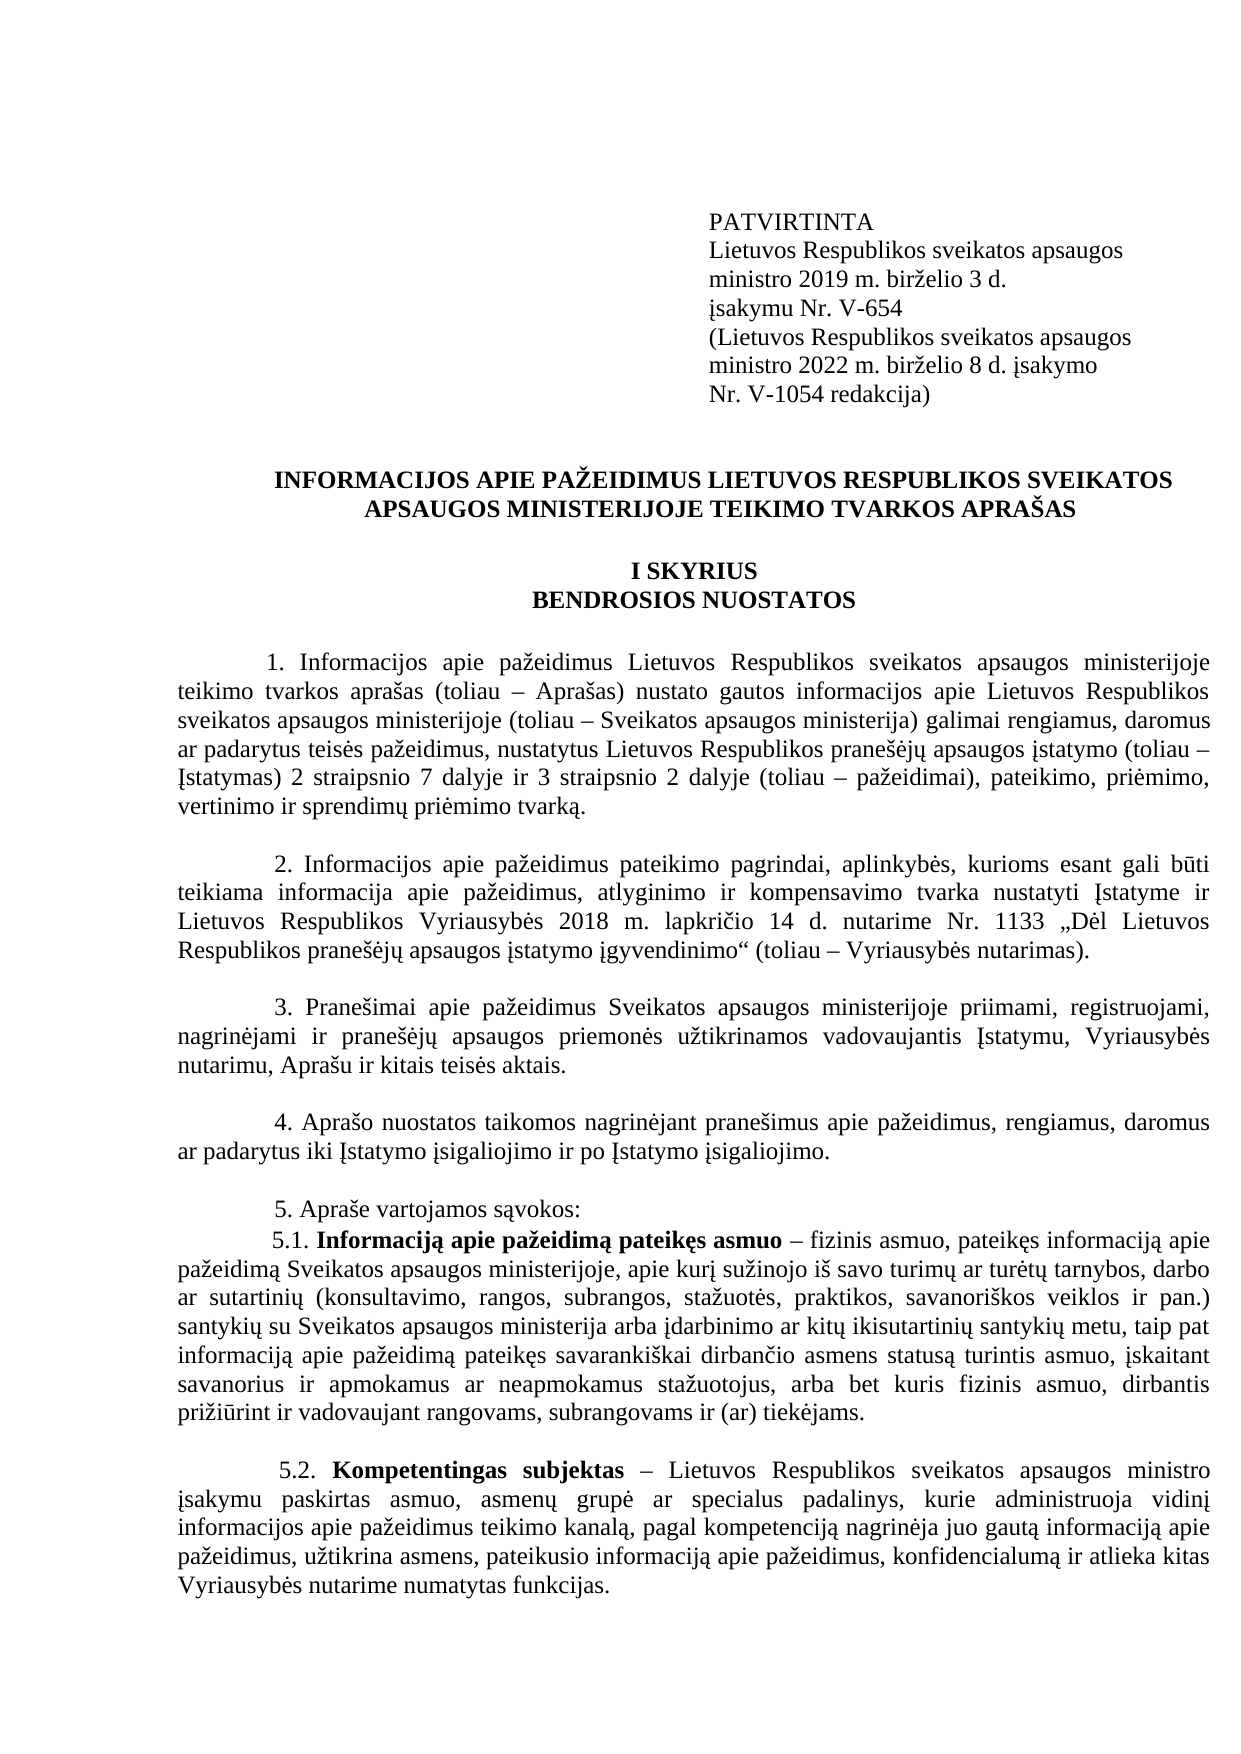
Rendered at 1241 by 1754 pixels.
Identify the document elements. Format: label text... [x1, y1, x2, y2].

text 5.1. Informaciją apie pažeidimą pateikęs asmuo – fizinis asmuo, pateikęs informaciją apie pažeidimą Sveikatos apsaugos ministerijoje, apie kurį sužinojo iš savo turimų ar turėtų tarnybos, darbo ar sutartinių (konsultavimo, rangos, subrangos, stažuotės, praktikos, savanoriškos veiklos ir pan.) santykių su Sveikatos apsaugos ministerija arba įdarbinimo ar kitų ikisutartinių santykių metu, taip pat informaciją apie pažeidimą pateikęs savarankiškai dirbančio asmens statusą turintis asmuo, įskaitant savanorius ir apmokamus ar neapmokamus stažuotojus, arba bet kuris fizinis asmuo, dirbantis prižiūrint ir vadovaujant rangovams, subrangovams ir (ar) tiekėjams. [177, 1225, 1211, 1426]
text 3. Pranešimai apie pažeidimus Sveikatos apsaugos ministerijoje priimami, registruojami, nagrinėjami ir pranešėjų apsaugos priemonės užtikrinamos vadovaujantis Įstatymu, Vyriausybės nutarimu, Aprašu ir kitais teisės aktais. [177, 992, 1211, 1079]
text PATVIRTINTA [709, 207, 1211, 235]
text 5. Apraše vartojamos sąvokos: [177, 1194, 1211, 1222]
text BENDROSIOS NUOSTATOS [177, 585, 1211, 614]
text 4. Aprašo nuostatos taikomos nagrinėjant pranešimus apie pažeidimus, rengiamus, daromus ar padarytus iki Įstatymo įsigaliojimo ir po Įstatymo įsigaliojimo. [177, 1107, 1211, 1165]
text 1. Informacijos apie pažeidimus Lietuvos Respublikos sveikatos apsaugos ministerijoje teikimo tvarkos aprašas (toliau – Aprašas) nustato gautos informacijos apie Lietuvos Respublikos sveikatos apsaugos ministerijoje (toliau – Sveikatos apsaugos ministerija) galimai rengiamus, daromus ar padarytus teisės pažeidimus, nustatytus Lietuvos Respublikos pranešėjų apsaugos įstatymo (toliau – Įstatymas) 2 straipsnio 7 dalyje ir 3 straipsnio 2 dalyje (toliau – pažeidimai), pateikimo, priėmimo, vertinimo ir sprendimų priėmimo tvarką. [177, 647, 1211, 820]
text įsakymu Nr. V-654 [177, 293, 1181, 322]
text (Lietuvos Respublikos sveikatos apsaugos ministro 2022 m. birželio 8 d. įsakymo [709, 322, 1181, 379]
text 5.2. Kompetentingas subjektas – Lietuvos Respublikos sveikatos apsaugos ministro įsakymu paskirtas asmuo, asmenų grupė ar specialus padalinys, kurie administruoja vidinį informacijos apie pažeidimus teikimo kanalą, pagal kompetenciją nagrinėja juo gautą informaciją apie pažeidimus, užtikrina asmens, pateikusio informaciją apie pažeidimus, konfidencialumą ir atlieka kitas Vyriausybės nutarime numatytas funkcijas. [177, 1455, 1211, 1599]
text 2. Informacijos apie pažeidimus pateikimo pagrindai, aplinkybės, kurioms esant gali būti teikiama informacija apie pažeidimus, atlyginimo ir kompensavimo tvarka nustatyti Įstatyme ir Lietuvos Respublikos Vyriausybės 2018 m. lapkričio 14 d. nutarime Nr. 1133 „Dėl Lietuvos Respublikos pranešėjų apsaugos įstatymo įgyvendinimo“ (toliau – Vyriausybės nutarimas). [177, 849, 1211, 964]
text Nr. V-1054 redakcija) [177, 379, 1181, 408]
text I Skyrius [177, 556, 1211, 585]
text Informacijos APIE PAŽEIDIMUS LIETUVOS RESPUBLIKOS SVEIKATOS APSAUGOS MINISTERIJOJE TEIKIMO TVARKOS AprašAS [236, 465, 1211, 523]
text Lietuvos Respublikos sveikatos apsaugos [177, 235, 1181, 264]
text ministro 2019 m. birželio 3 d. [177, 264, 1181, 293]
